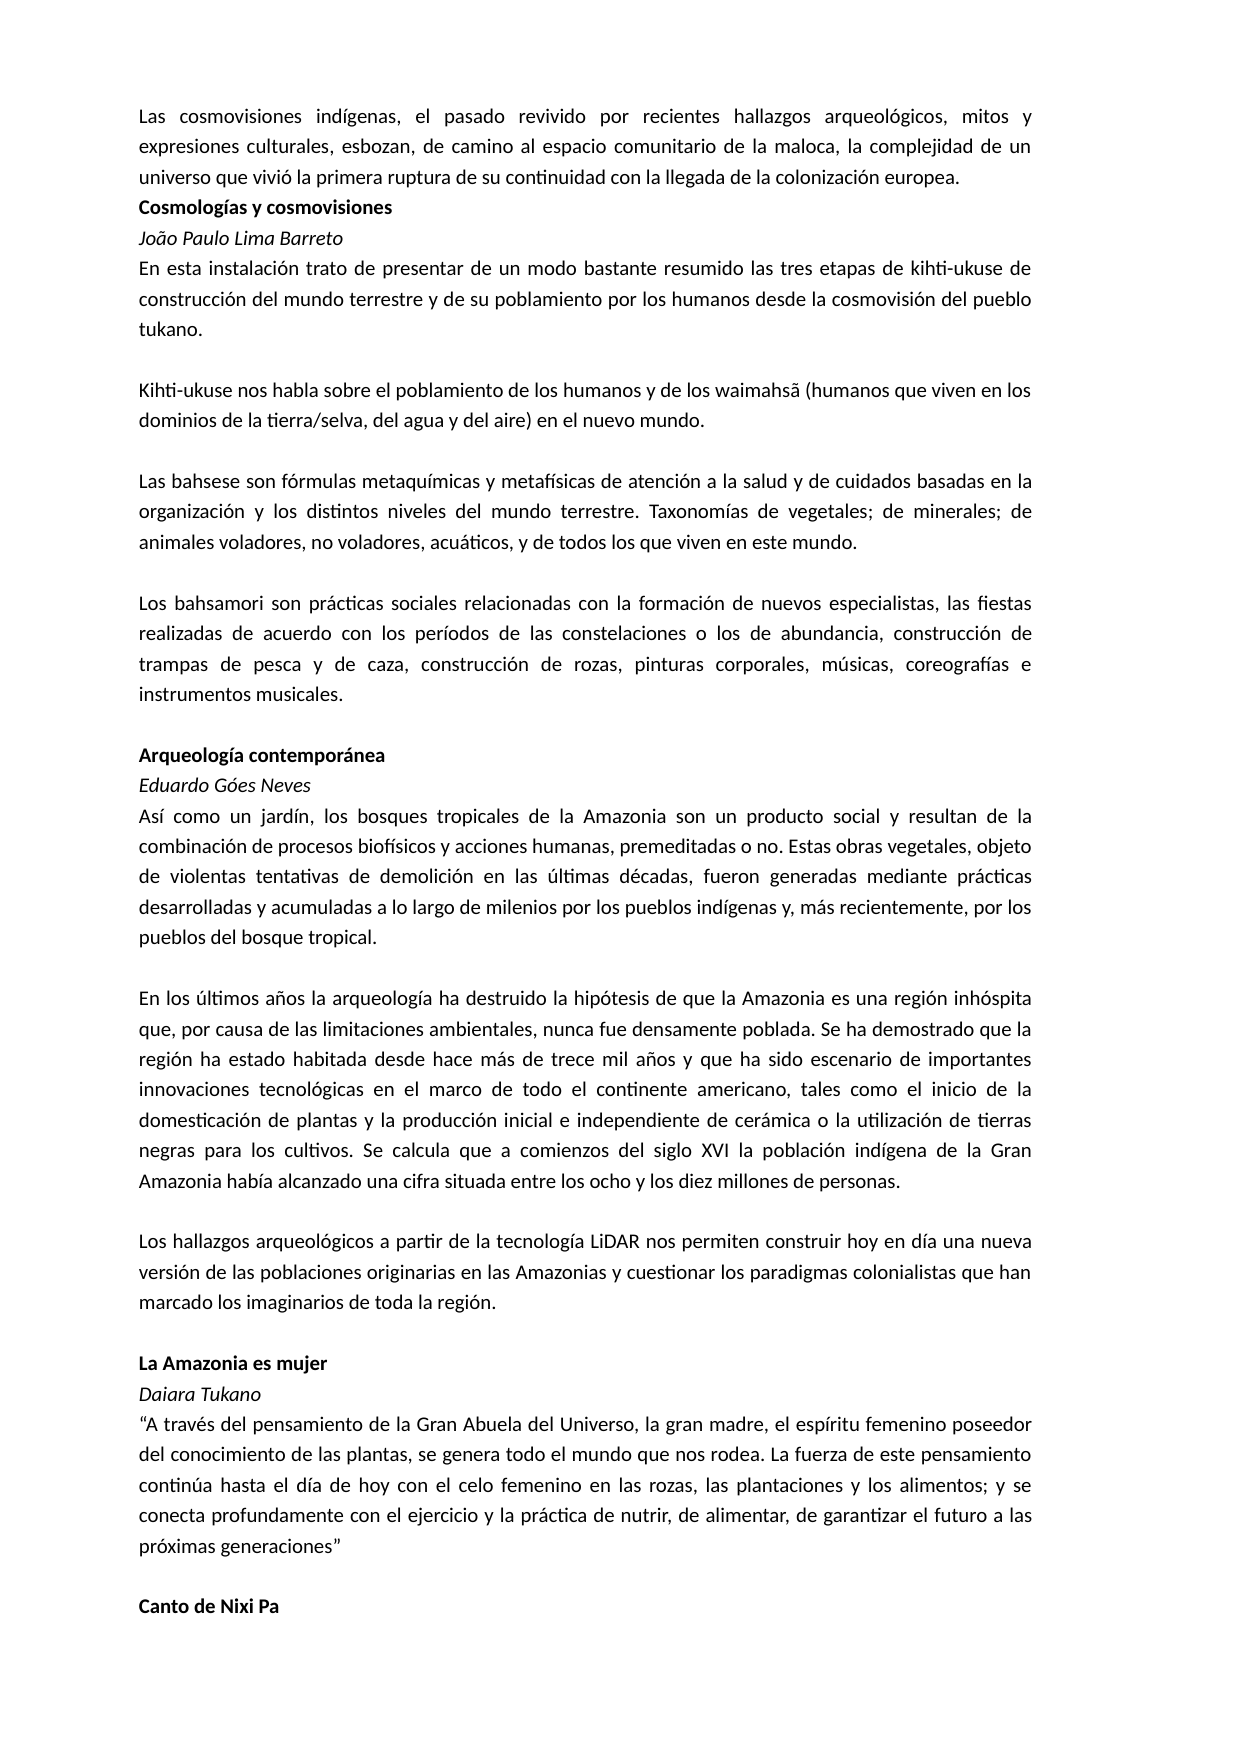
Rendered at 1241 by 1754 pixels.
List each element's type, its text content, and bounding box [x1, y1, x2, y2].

text En los últimos años la arqueología ha destruido la hipótesis de que la Amazonia es una región inhóspita que, por causa de las limitaciones ambientales, nunca fue densamente poblada. Se ha demostrado que la región ha estado habitada desde hace más de trece mil años y que ha sido escenario de importantes innovaciones tecnológicas en el marco de todo el continente americano, tales como el inicio de la domesticación de plantas y la producción inicial e independiente de cerámica o la utilización de tierras negras para los cultivos. Se calcula que a comienzos del siglo XVI la población indígena de la Gran Amazonia había alcanzado una cifra situada entre los ocho y los diez millones de personas. [139, 985, 1033, 1193]
text Así como un jardín, los bosques tropicales de la Amazonia son un producto social y resultan de la combinación de procesos biofísicos y acciones humanas, premeditadas o no. Estas obras vegetales, objeto de violentas tentativas de demolición en las últimas décadas, fueron generadas mediante prácticas desarrolladas y acumuladas a lo largo de milenios por los pueblos indígenas y, más recientemente, por los pueblos del bosque tropical. [139, 803, 1033, 950]
text Las bahsese son fórmulas metaquímicas y metafísicas de atención a la salud y de cuidados basadas en la organización y los distintos niveles del mundo terrestre. Taxonomías de vegetales; de minerales; de animales voladores, no voladores, acuáticos, y de todos los que viven en este mundo. [139, 468, 1033, 554]
text La Amazonia es mujer [139, 1350, 1033, 1376]
text En esta instalación trato de presentar de un modo bastante resumido las tres etapas de kihti-ukuse de construcción del mundo terrestre y de su poblamiento por los humanos desde la cosmovisión del pueblo tukano. [139, 255, 1033, 342]
text João Paulo Lima Barreto [139, 225, 1033, 250]
text Kihti-ukuse nos habla sobre el poblamiento de los humanos y de los waimahsã (humanos que viven en los dominios de la tierra/selva, del agua y del aire) en el nuevo mundo. [139, 377, 1033, 433]
text Daiara Tukano [139, 1381, 1033, 1406]
text Cosmologías y cosmovisiones [139, 194, 1033, 220]
text Canto de Nixi Pa [139, 1594, 1033, 1619]
text “A través del pensamiento de la Gran Abuela del Universo, la gran madre, el espíritu femenino poseedor del conocimiento de las plantas, se genera todo el mundo que nos rodea. La fuerza de este pensamiento continúa hasta el día de hoy con el celo femenino en las rozas, las plantaciones y los alimentos; y se conecta profundamente con el ejercicio y la práctica de nutrir, de alimentar, de garantizar el futuro a las próximas generaciones” [139, 1411, 1033, 1558]
text Los hallazgos arqueológicos a partir de la tecnología LiDAR nos permiten construir hoy en día una nueva versión de las poblaciones originarias en las Amazonias y cuestionar los paradigmas colonialistas que han marcado los imaginarios de toda la región. [139, 1229, 1033, 1315]
text Arqueología contemporánea [139, 742, 1033, 767]
text Los bahsamori son prácticas sociales relacionadas con la formación de nuevos especialistas, las fiestas realizadas de acuerdo con los períodos de las constelaciones o los de abundancia, construcción de trampas de pesca y de caza, construcción de rozas, pinturas corporales, músicas, coreografías e instrumentos musicales. [139, 590, 1033, 707]
text Eduardo Góes Neves [139, 772, 1033, 798]
text Las cosmovisiones indígenas, el pasado revivido por recientes hallazgos arqueológicos, mitos y expresiones culturales, esbozan, de camino al espacio comunitario de la maloca, la complejidad de un universo que vivió la primera ruptura de su continuidad con la llegada de la colonización europea. [139, 103, 1033, 189]
